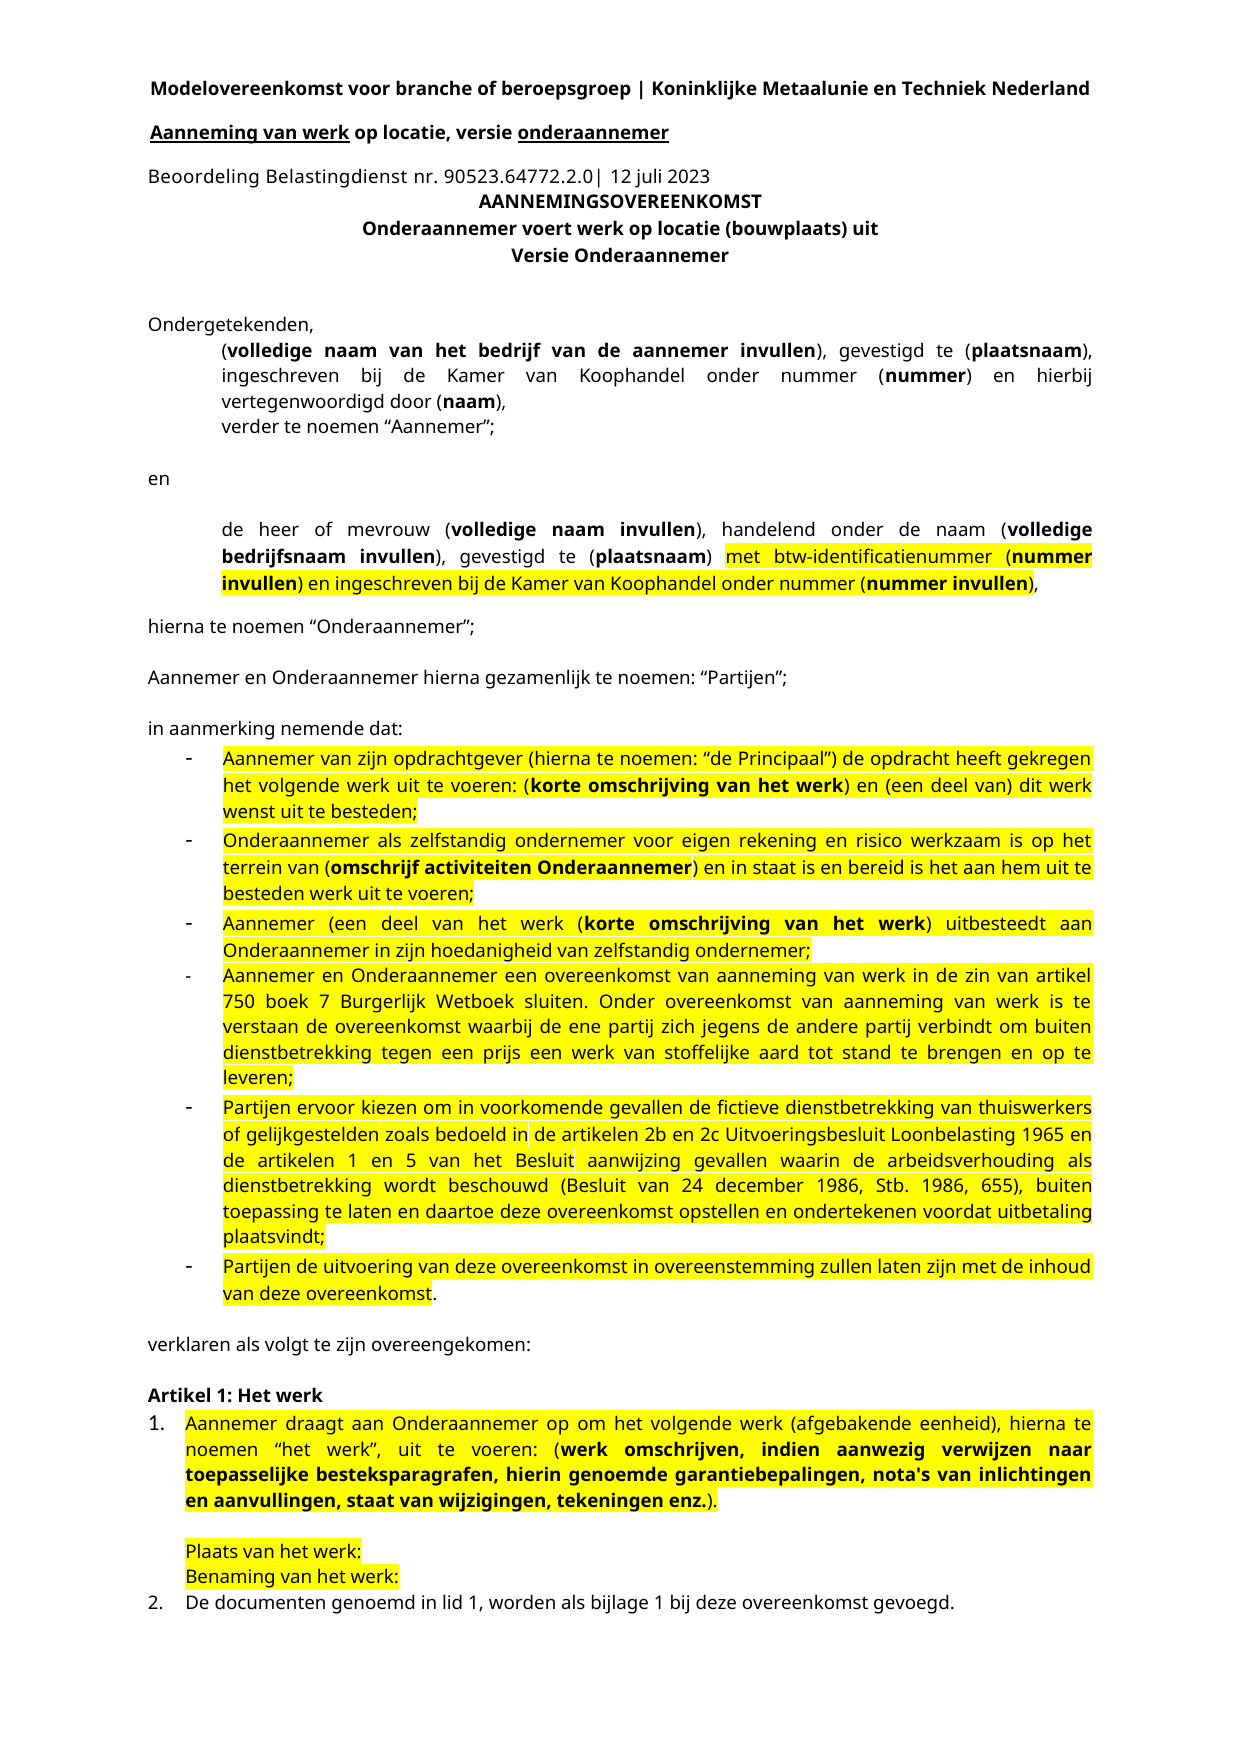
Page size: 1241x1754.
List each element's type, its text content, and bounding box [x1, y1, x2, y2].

list Aannemer draagt aan Onderaannemer op om het volgende werk (afgebakende eenheid), hierna te noemen “het werk”, uit te voeren: (werk omschrijven, indien aanwezig verwijzen naar toepasselijke besteksparagrafen, hierin genoemde garantiebepalingen, nota's van inlichtingen en aanvullingen, staat van wijzigingen, tekeningen enz.). [148, 1408, 1093, 1512]
text Benaming van het werk: [185, 1563, 1093, 1589]
text in aanmerking nemende dat: [148, 716, 1093, 741]
list Aannemer (een deel van het werk (korte omschrijving van het werk) uitbesteedt aan Onderaannemer in zijn hoedanigheid van zelfstandig ondernemer; [185, 906, 1093, 962]
text Plaats van het werk: [185, 1538, 1093, 1563]
text verklaren als volgt te zijn overeengekomen: [148, 1331, 1093, 1357]
text Aannemer en Onderaannemer hierna gezamenlijk te noemen: “Partijen”; [148, 664, 1093, 690]
list Aannemer en Onderaannemer een overeenkomst van aanneming van werk in de zin van artikel 750 boek 7 Burgerlijk Wetboek sluiten. Onder overeenkomst van aanneming van werk is te verstaan de overeenkomst waarbij de ene partij zich jegens de andere partij verbindt om buiten dienstbetrekking tegen een prijs een werk van stoffelijke aard tot stand te brengen en op te leveren; [185, 962, 1093, 1090]
text Artikel 1: Het werk [148, 1382, 1093, 1408]
text verder te noemen “Aannemer”; [221, 414, 1093, 439]
text (volledige naam van het bedrijf van de aannemer invullen), gevestigd te (plaatsnaam), ingeschreven bij de Kamer van Koophandel onder nummer (nummer) en hierbij vertegenwoordigd door (naam), [221, 337, 1093, 414]
list De documenten genoemd in lid 1, worden als bijlage 1 bij deze overeenkomst gevoegd. [148, 1589, 1093, 1614]
list Partijen de uitvoering van deze overeenkomst in overeenstemming zullen laten zijn met de inhoud van deze overeenkomst. [185, 1249, 1093, 1306]
text en [148, 465, 1093, 490]
list Aannemer van zijn opdrachtgever (hierna te noemen: “de Principaal”) de opdracht heeft gekregen het volgende werk uit te voeren: (korte omschrijving van het werk) en (een deel van) dit werk wenst uit te besteden; [185, 741, 1093, 823]
text AANNEMINGSOVEREENKOMST Onderaannemer voert werk op locatie (bouwplaats) uit Versie Onderaannemer [148, 189, 1093, 268]
list Onderaannemer als zelfstandig ondernemer voor eigen rekening en risico werkzaam is op het terrein van (omschrijf activiteiten Onderaannemer) en in staat is en bereid is het aan hem uit te besteden werk uit te voeren; [185, 823, 1093, 906]
list Partijen ervoor kiezen om in voorkomende gevallen de fictieve dienstbetrekking van thuiswerkers of gelijkgestelden zoals bedoeld in de artikelen 2b en 2c Uitvoeringsbesluit Loonbelasting 1965 en de artikelen 1 en 5 van het Besluit aanwijzing gevallen waarin de arbeidsverhouding als dienstbetrekking wordt beschouwd (Besluit van 24 december 1986, Stb. 1986, 655), buiten toepassing te laten en daartoe deze overeenkomst opstellen en ondertekenen voordat uitbetaling plaatsvindt; [185, 1090, 1093, 1249]
text Ondergetekenden, [148, 312, 1093, 337]
text hierna te noemen “Onderaannemer”; [148, 613, 1093, 639]
text de heer of mevrouw (volledige naam invullen), handelend onder de naam (volledige bedrijfsnaam invullen), gevestigd te (plaatsnaam) met btw-identificatienummer (nummer invullen) en ingeschreven bij de Kamer van Koophandel onder nummer (nummer invullen), [221, 516, 1093, 595]
